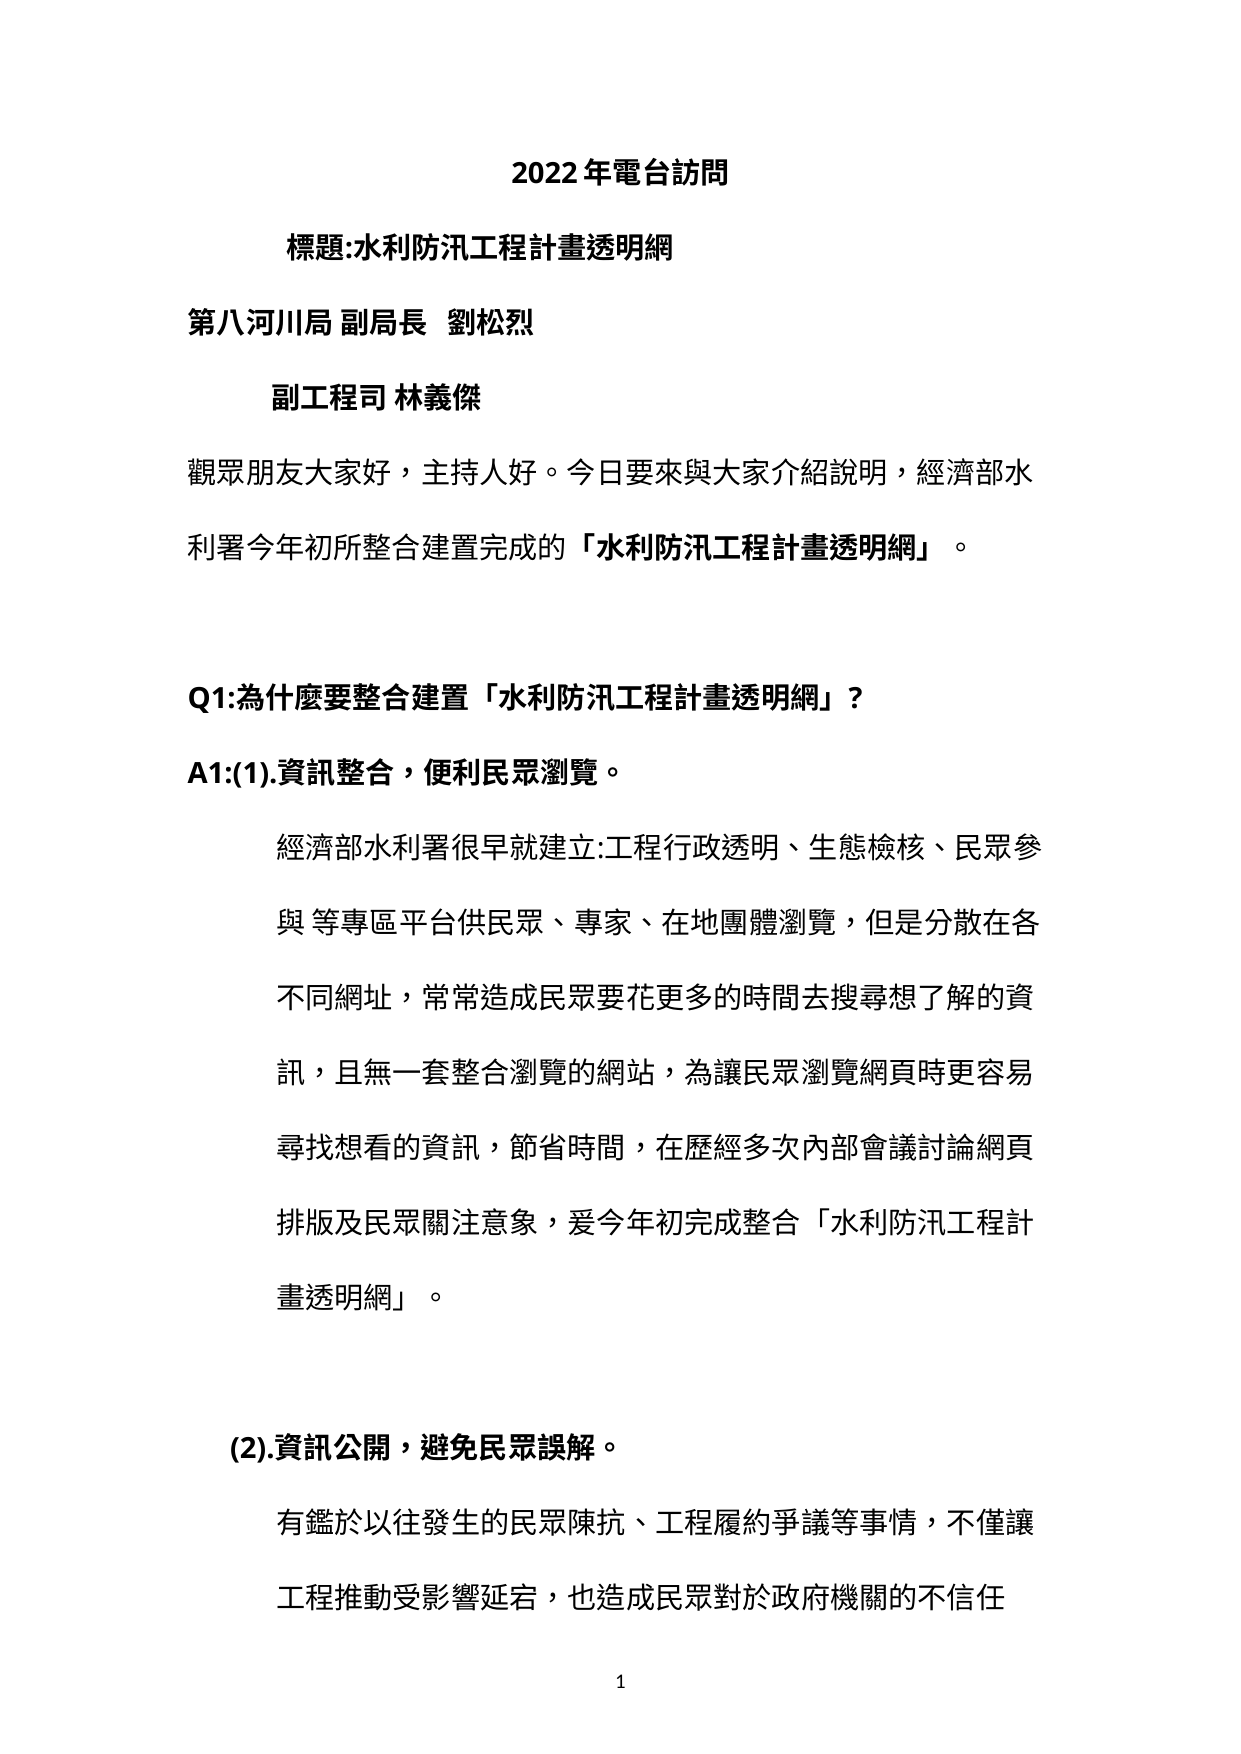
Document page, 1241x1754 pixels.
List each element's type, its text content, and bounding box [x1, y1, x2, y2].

text 與 等專區平台供民眾、專家、在地團體瀏覽，但是分散在各 [187, 877, 1053, 952]
text 尋找想看的資訊，節省時間，在歷經多次內部會議討論網頁 [187, 1102, 1053, 1177]
text 訊，且無一套整合瀏覽的網站，為讓民眾瀏覽網頁時更容易 [187, 1027, 1053, 1102]
text 2022年電台訪問 [187, 127, 1053, 202]
text 排版及民眾關注意象，爰今年初完成整合「水利防汛工程計 [187, 1177, 1053, 1252]
text 畫透明網」。 [187, 1252, 1053, 1327]
text 副工程司 林義傑 [187, 352, 1053, 427]
text 有鑑於以往發生的民眾陳抗、工程履約爭議等事情，不僅讓 [187, 1477, 1053, 1552]
text 標題:水利防汛工程計畫透明網 [187, 202, 1053, 277]
text Q1:為什麼要整合建置「水利防汛工程計畫透明網」? [187, 652, 1053, 727]
text (2).資訊公開，避免民眾誤解。 [187, 1402, 1053, 1477]
text 經濟部水利署很早就建立:工程行政透明、生態檢核、民眾參 [187, 802, 1053, 877]
text 工程推動受影響延宕，也造成民眾對於政府機關的不信任 [187, 1552, 1053, 1627]
text 不同網址，常常造成民眾要花更多的時間去搜尋想了解的資 [187, 952, 1053, 1027]
text 觀眾朋友大家好，主持人好。今日要來與大家介紹說明，經濟部水利署今年初所整合建置完成的「水利防汛工程計畫透明網」。 [187, 427, 1053, 577]
text A1:(1).資訊整合，便利民眾瀏覽。 [187, 727, 1053, 802]
text 第八河川局 副局長 劉松烈 [187, 277, 1053, 352]
